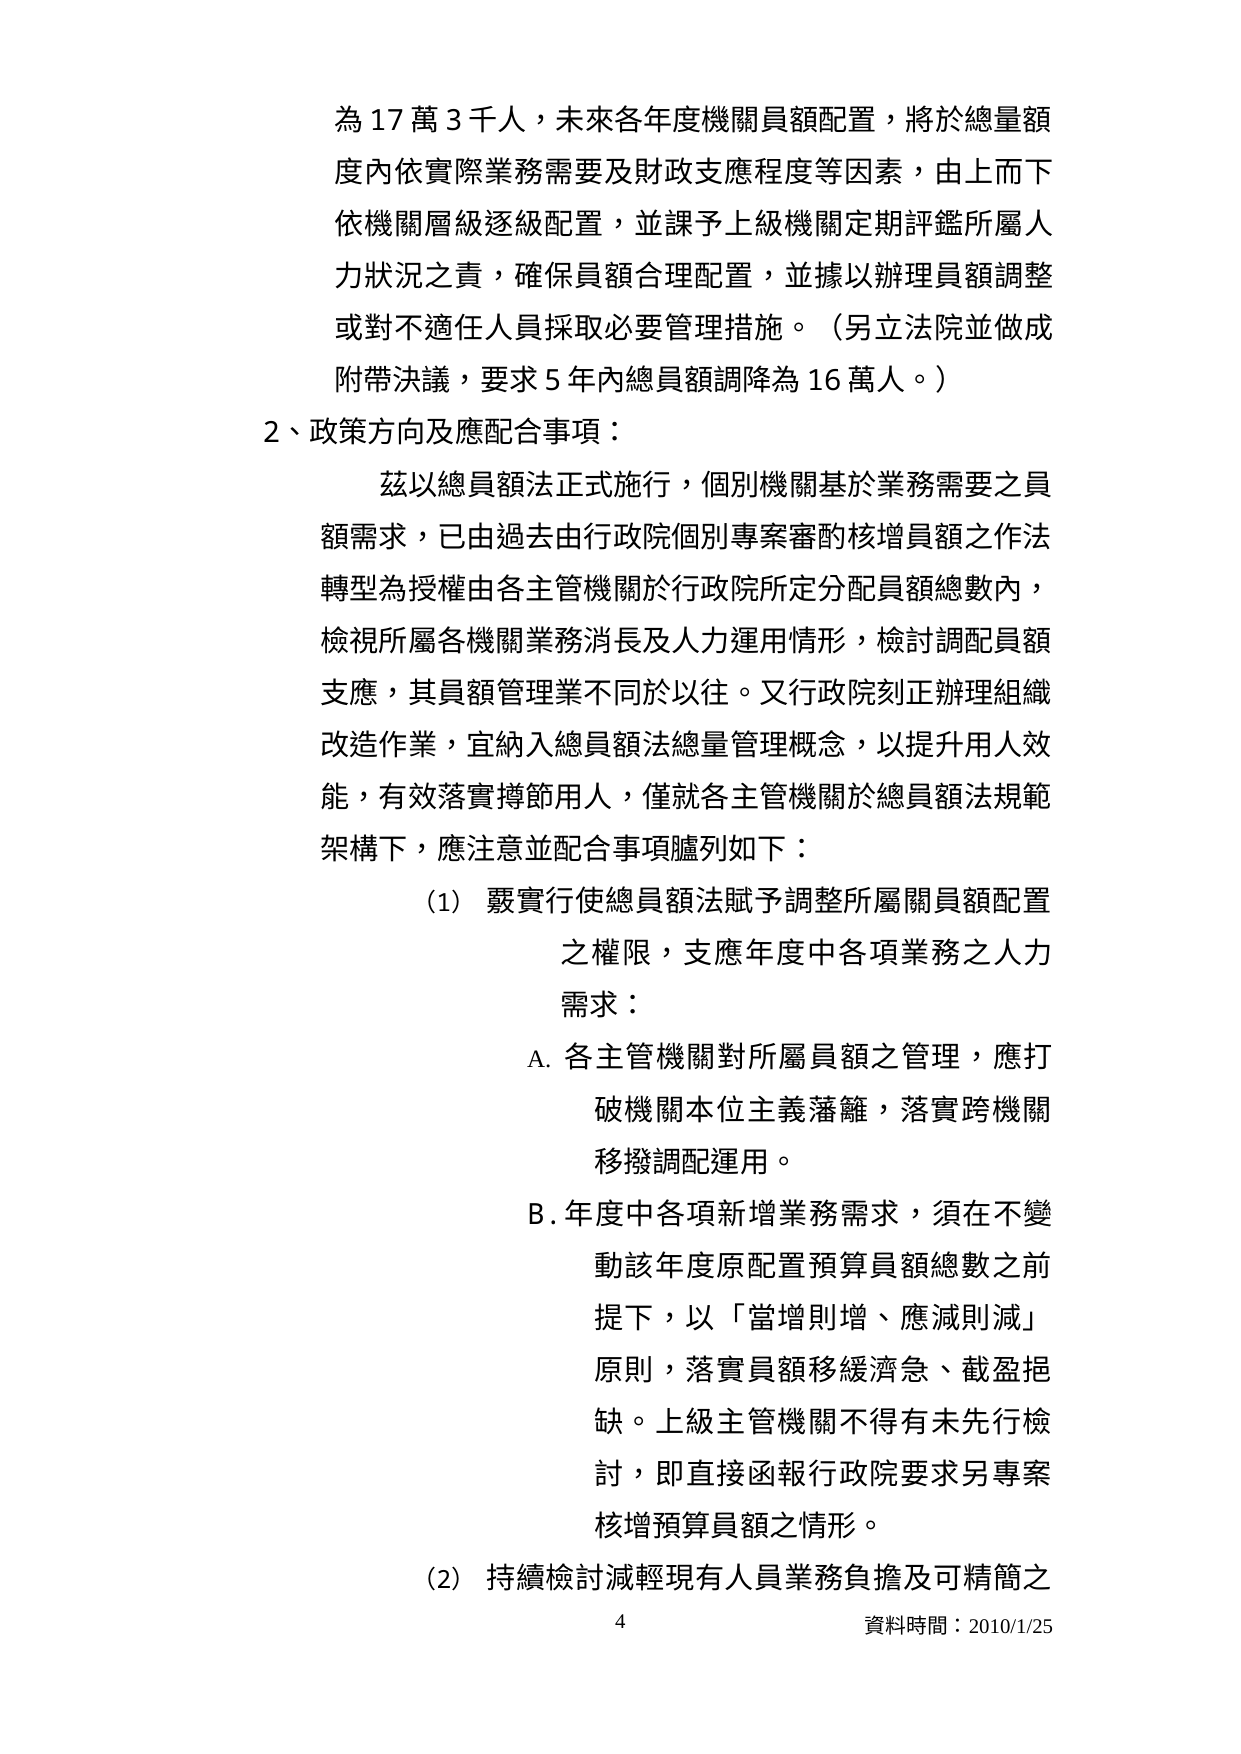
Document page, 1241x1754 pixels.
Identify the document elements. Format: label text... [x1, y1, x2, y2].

list 年度中各項新增業務需求，須在不變動該年度原配置預算員額總數之前提下，以「當增則增、應減則減」原則，落實員額移緩濟急、截盈挹缺。上級主管機關不得有未先行檢討，即直接函報行政院要求另專案核增預算員額之情形。 [527, 1182, 1053, 1547]
list 覈實行使總員額法賦予調整所屬關員額配置之權限，支應年度中各項業務之人力需求： [411, 870, 1053, 1026]
text 2、政策方向及應配合事項： [262, 401, 1053, 453]
list 各主管機關對所屬員額之管理，應打破機關本位主義藩籬，落實跨機關移撥調配運用。 [527, 1026, 1053, 1182]
text 茲以總員額法正式施行，個別機關基於業務需要之員額需求，已由過去由行政院個別專案審酌核增員額之作法，轉型為授權由各主管機關於行政院所定分配員額總數內，檢視所屬各機關業務消長及人力運用情形，檢討調配員額支應，其員額管理業不同於以往。又行政院刻正辦理組織改造作業，宜納入總員額法總量管理概念，以提升用人效能，有效落實撙節用人，僅就各主管機關於總員額法規範架構下，應注意並配合事項臚列如下： [320, 453, 1053, 870]
list 持續檢討減輕現有人員業務負擔及可精簡之 [411, 1547, 1053, 1599]
text 為17萬3千人，未來各年度機關員額配置，將於總量額度內依實際業務需要及財政支應程度等因素，由上而下依機關層級逐級配置，並課予上級機關定期評鑑所屬人力狀況之責，確保員額合理配置，並據以辦理員額調整或對不適任人員採取必要管理措施。（另立法院並做成附帶決議，要求5年內總員額調降為16萬人。） [261, 89, 1053, 401]
